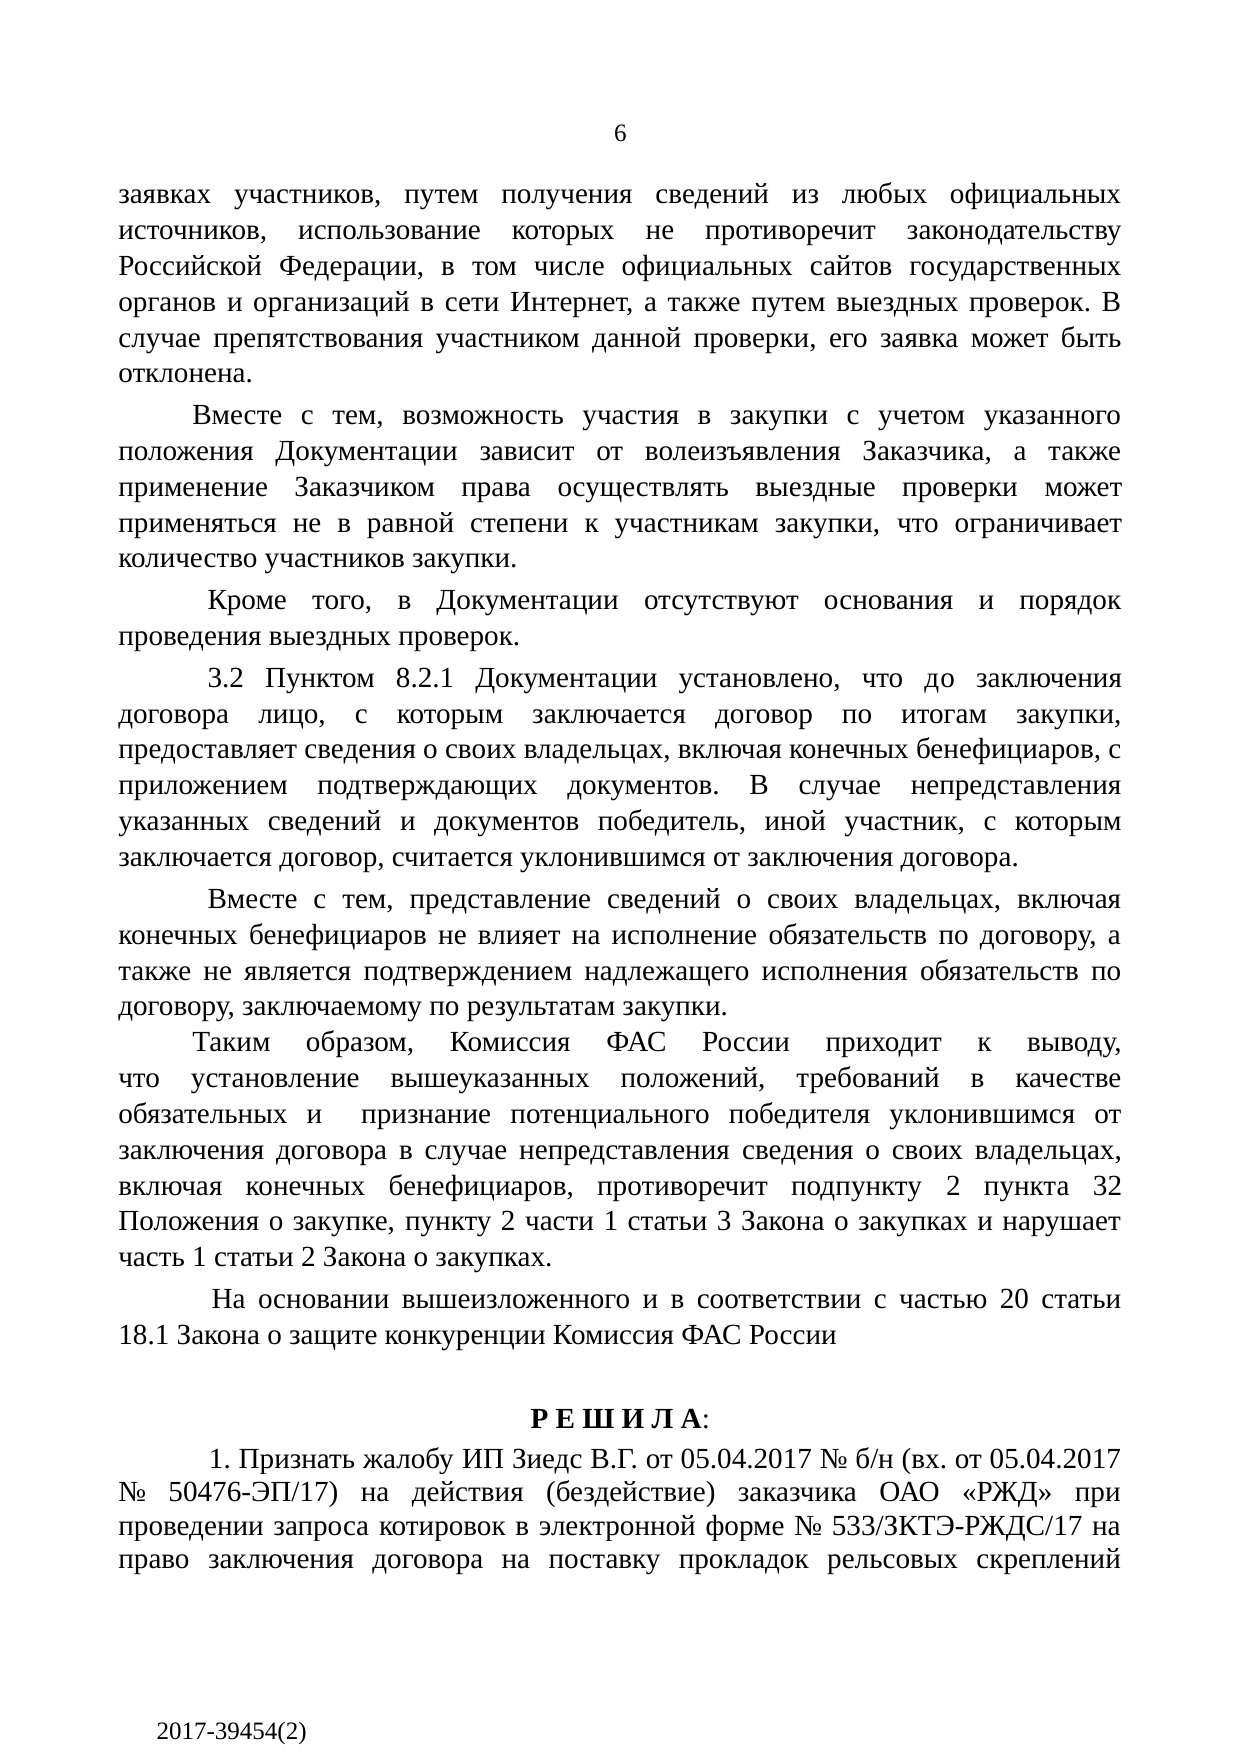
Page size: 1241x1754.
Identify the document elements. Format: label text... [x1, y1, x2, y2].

text Кроме того, в Документации отсутствуют основания и порядок проведения выездных проверок. [118, 582, 1122, 652]
text Вместе с тем, представление сведений о своих владельцах, включая конечных бенефициаров не влияет на исполнение обязательств по договору, а также не является подтверждением надлежащего исполнения обязательств по договору, заключаемому по результатам закупки. [118, 881, 1122, 1022]
text На основании вышеизложенного и в соответствии с частью 20 статьи 18.1 Закона о защите конкуренции Комиссия ФАС России [118, 1281, 1122, 1350]
text 3.2 Пунктом 8.2.1 Документации установлено, что до заключения договора лицо, с которым заключается договор по итогам закупки, предоставляет сведения о своих владельцах, включая конечных бенефициаров, с приложением подтверждающих документов. В случае непредставления указанных сведений и документов победитель, иной участник, с которым заключается договор, считается уклонившимся от заключения договора. [118, 660, 1122, 873]
text Р Е Ш И Л А: [118, 1401, 1122, 1435]
text 1. Признать жалобу ИП Зиедс В.Г. от 05.04.2017 № б/н (вх. от 05.04.2017 № 50476-ЭП/17) на действия (бездействие) заказчика ОАО «РЖД» при проведении запроса котировок в электронной форме № 533/ЗКТЭ-РЖДС/17 на право заключения договора на поставку прокладок рельсовых скреплений [118, 1441, 1122, 1575]
text Таким образом, Комиссия ФАС России приходит к выводу, что установление вышеуказанных положений, требований в качестве обязательных и признание потенциального победителя уклонившимся от заключения договора в случае непредставления сведения о своих владельцах, включая конечных бенефициаров, противоречит подпункту 2 пункта 32 Положения о закупке, пункту 2 части 1 статьи 3 Закона о закупках и нарушает часть 1 статьи 2 Закона о закупках. [118, 1024, 1122, 1273]
text заявках участников, путем получения сведений из любых официальных источников, использование которых не противоречит законодательству Российской Федерации, в том числе официальных сайтов государственных органов и организаций в сети Интернет, а также путем выездных проверок. В случае препятствования участником данной проверки, его заявка может быть отклонена. [118, 176, 1122, 389]
text Вместе с тем, возможность участия в закупки с учетом указанного положения Документации зависит от волеизъявления Заказчика, а также применение Заказчиком права осуществлять выездные проверки может применяться не в равной степени к участникам закупки, что ограничивает количество участников закупки. [118, 397, 1122, 574]
